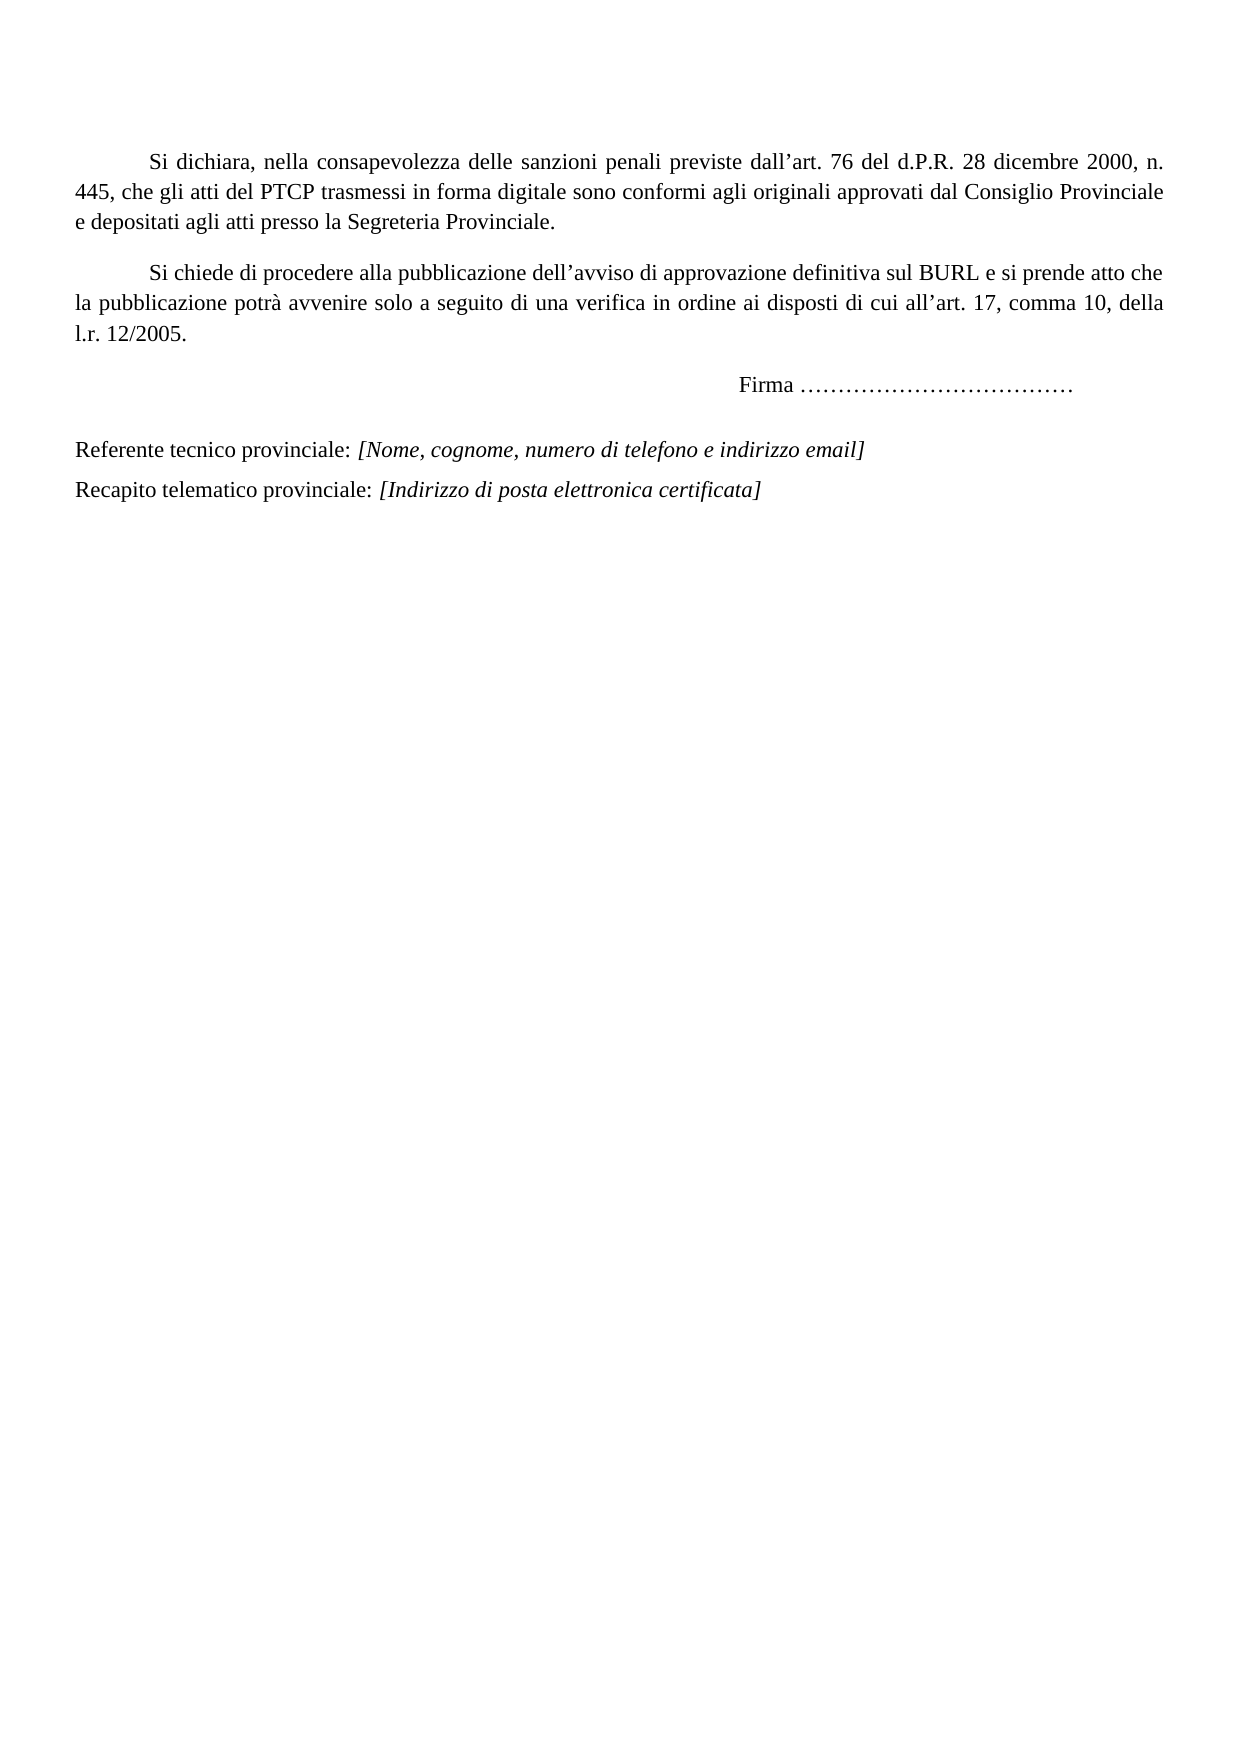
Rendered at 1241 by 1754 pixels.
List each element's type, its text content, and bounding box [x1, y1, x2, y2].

text Recapito telematico provinciale: [Indirizzo di posta elettronica certificata] [75, 476, 1165, 502]
text Si dichiara, nella consapevolezza delle sanzioni penali previste dall’art. 76 del d.P.R. 28 dicembre 2000, n. 445, che gli atti del PTCP trasmessi in forma digitale sono conformi agli originali approvati dal Consiglio Provinciale e depositati agli atti presso la Segreteria Provinciale. [75, 148, 1165, 234]
text Firma ……………………………… [75, 371, 1165, 397]
text Referente tecnico provinciale: [Nome, cognome, numero di telefono e indirizzo email] [75, 436, 1165, 463]
text Si chiede di procedere alla pubblicazione dell’avviso di approvazione definitiva sul BURL e si prende atto che la pubblicazione potrà avvenire solo a seguito di una verifica in ordine ai disposti di cui all’art. 17, comma 10, della l.r. 12/2005. [75, 259, 1165, 346]
